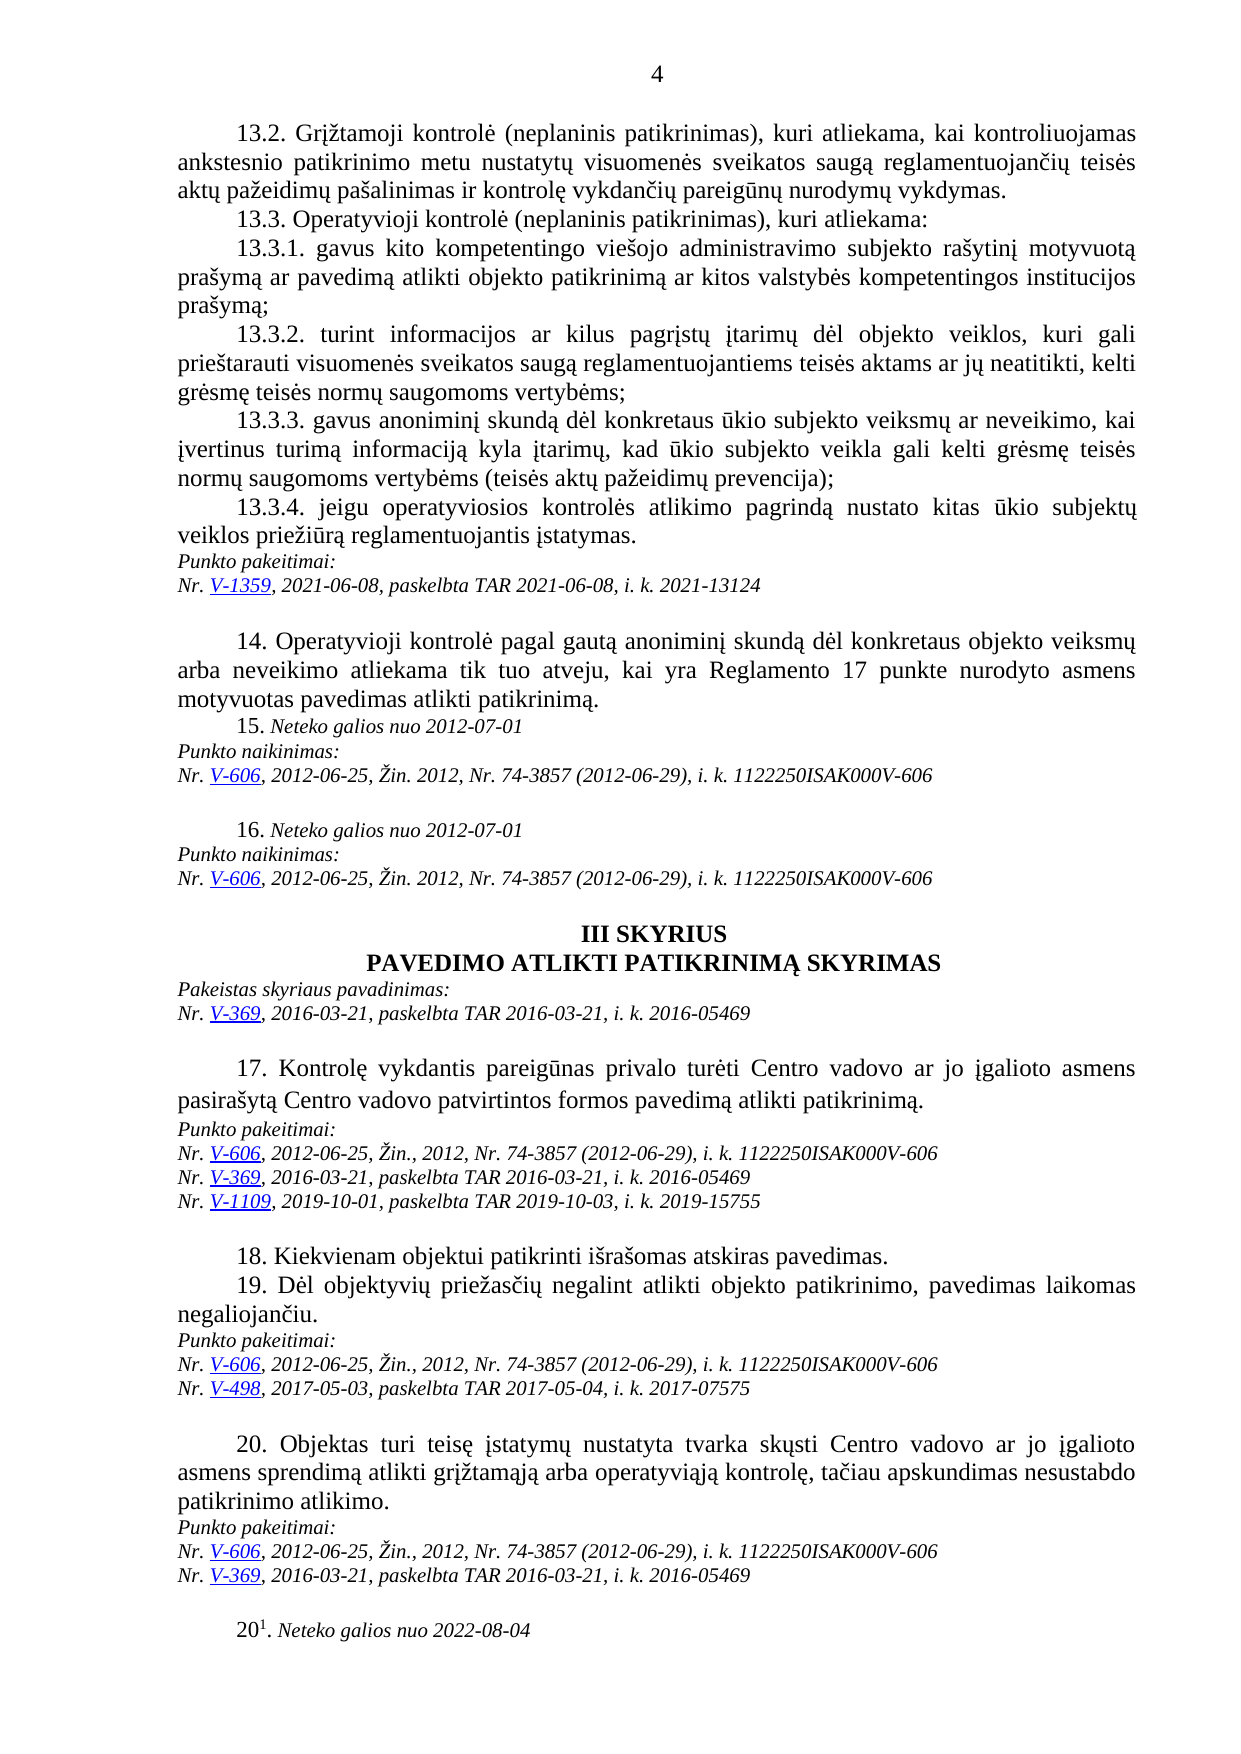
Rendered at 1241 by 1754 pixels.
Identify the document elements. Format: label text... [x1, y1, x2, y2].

text Nr. V-498, 2017-05-03, paskelbta TAR 2017-05-04, i. k. 2017-07575 [177, 1376, 1137, 1400]
text Nr. V-606, 2012-06-25, Žin., 2012, Nr. 74-3857 (2012-06-29), i. k. 1122250ISAK000V-606 [177, 1352, 1137, 1376]
text 13.3.1. gavus kito kompetentingo viešojo administravimo subjekto rašytinį motyvuotą prašymą ar pavedimą atlikti objekto patikrinimą ar kitos valstybės kompetentingos institucijos prašymą; [177, 233, 1137, 319]
text 19. Dėl objektyvių priežasčių negalint atlikti objekto patikrinimo, pavedimas laikomas negaliojančiu. [177, 1270, 1137, 1328]
text Nr. V-606, 2012-06-25, Žin., 2012, Nr. 74-3857 (2012-06-29), i. k. 1122250ISAK000V-606 [177, 1141, 1137, 1164]
text Punkto pakeitimai: [177, 1116, 1137, 1141]
text Nr. V-606, 2012-06-25, Žin. 2012, Nr. 74-3857 (2012-06-29), i. k. 1122250ISAK000V-606 [177, 866, 1137, 890]
text Nr. V-606, 2012-06-25, Žin., 2012, Nr. 74-3857 (2012-06-29), i. k. 1122250ISAK000V-606 [177, 1539, 1137, 1563]
text 13.3.2. turint informacijos ar kilus pagrįstų įtarimų dėl objekto veiklos, kuri gali prieštarauti visuomenės sveikatos saugą reglamentuojantiems teisės aktams ar jų neatitikti, kelti grėsmę teisės normų saugomoms vertybėms; [177, 319, 1137, 406]
text III SKYRIUS PAVEDIMO ATLIKTI PATIKRINIMĄ SKYRIMAS [177, 919, 1137, 976]
text Nr. V-1359, 2021-06-08, paskelbta TAR 2021-06-08, i. k. 2021-13124 [177, 573, 1137, 597]
text 16. Neteko galios nuo 2012-07-01 [177, 816, 1137, 842]
text 13.3.4. jeigu operatyviosios kontrolės atlikimo pagrindą nustato kitas ūkio subjektų veiklos priežiūrą reglamentuojantis įstatymas. [177, 492, 1137, 549]
text 201. Neteko galios nuo 2022-08-04 [177, 1616, 1137, 1642]
text Pakeistas skyriaus pavadinimas: [177, 976, 1137, 1001]
text Punkto naikinimas: [177, 842, 1137, 866]
text Nr. V-369, 2016-03-21, paskelbta TAR 2016-03-21, i. k. 2016-05469 [177, 1164, 1137, 1189]
text Punkto pakeitimai: [177, 1328, 1137, 1352]
text Nr. V-369, 2016-03-21, paskelbta TAR 2016-03-21, i. k. 2016-05469 [177, 1001, 1137, 1024]
text 18. Kiekvienam objektui patikrinti išrašomas atskiras pavedimas. [177, 1241, 1137, 1270]
text Punkto naikinimas: [177, 739, 1137, 763]
text 14. Operatyvioji kontrolė pagal gautą anoniminį skundą dėl konkretaus objekto veiksmų arba neveikimo atliekama tik tuo atveju, kai yra Reglamento 17 punkte nurodyto asmens motyvuotas pavedimas atlikti patikrinimą. [177, 626, 1137, 712]
text 20. Objektas turi teisę įstatymų nustatyta tvarka skųsti Centro vadovo ar jo įgalioto asmens sprendimą atlikti grįžtamąją arba operatyviąją kontrolę, tačiau apskundimas nesustabdo patikrinimo atlikimo. [177, 1429, 1137, 1515]
text 17. Kontrolę vykdantis pareigūnas privalo turėti Centro vadovo ar jo įgalioto asmens pasirašytą Centro vadovo patvirtintos formos pavedimą atlikti patikrinimą. [177, 1053, 1137, 1114]
text Punkto pakeitimai: [177, 549, 1137, 573]
text Nr. V-1109, 2019-10-01, paskelbta TAR 2019-10-03, i. k. 2019-15755 [177, 1189, 1137, 1213]
text Punkto pakeitimai: [177, 1515, 1137, 1539]
text 15. Neteko galios nuo 2012-07-01 [177, 712, 1137, 739]
text 13.3.3. gavus anoniminį skundą dėl konkretaus ūkio subjekto veiksmų ar neveikimo, kai įvertinus turimą informaciją kyla įtarimų, kad ūkio subjekto veikla gali kelti grėsmę teisės normų saugomoms vertybėms (teisės aktų pažeidimų prevencija); [177, 406, 1137, 492]
text 13.3. Operatyvioji kontrolė (neplaninis patikrinimas), kuri atliekama: [177, 204, 1137, 233]
text Nr. V-606, 2012-06-25, Žin. 2012, Nr. 74-3857 (2012-06-29), i. k. 1122250ISAK000V-606 [177, 763, 1137, 787]
text Nr. V-369, 2016-03-21, paskelbta TAR 2016-03-21, i. k. 2016-05469 [177, 1563, 1137, 1587]
text 13.2. Grįžtamoji kontrolė (neplaninis patikrinimas), kuri atliekama, kai kontroliuojamas ankstesnio patikrinimo metu nustatytų visuomenės sveikatos saugą reglamentuojančių teisės aktų pažeidimų pašalinimas ir kontrolę vykdančių pareigūnų nurodymų vykdymas. [177, 118, 1137, 204]
